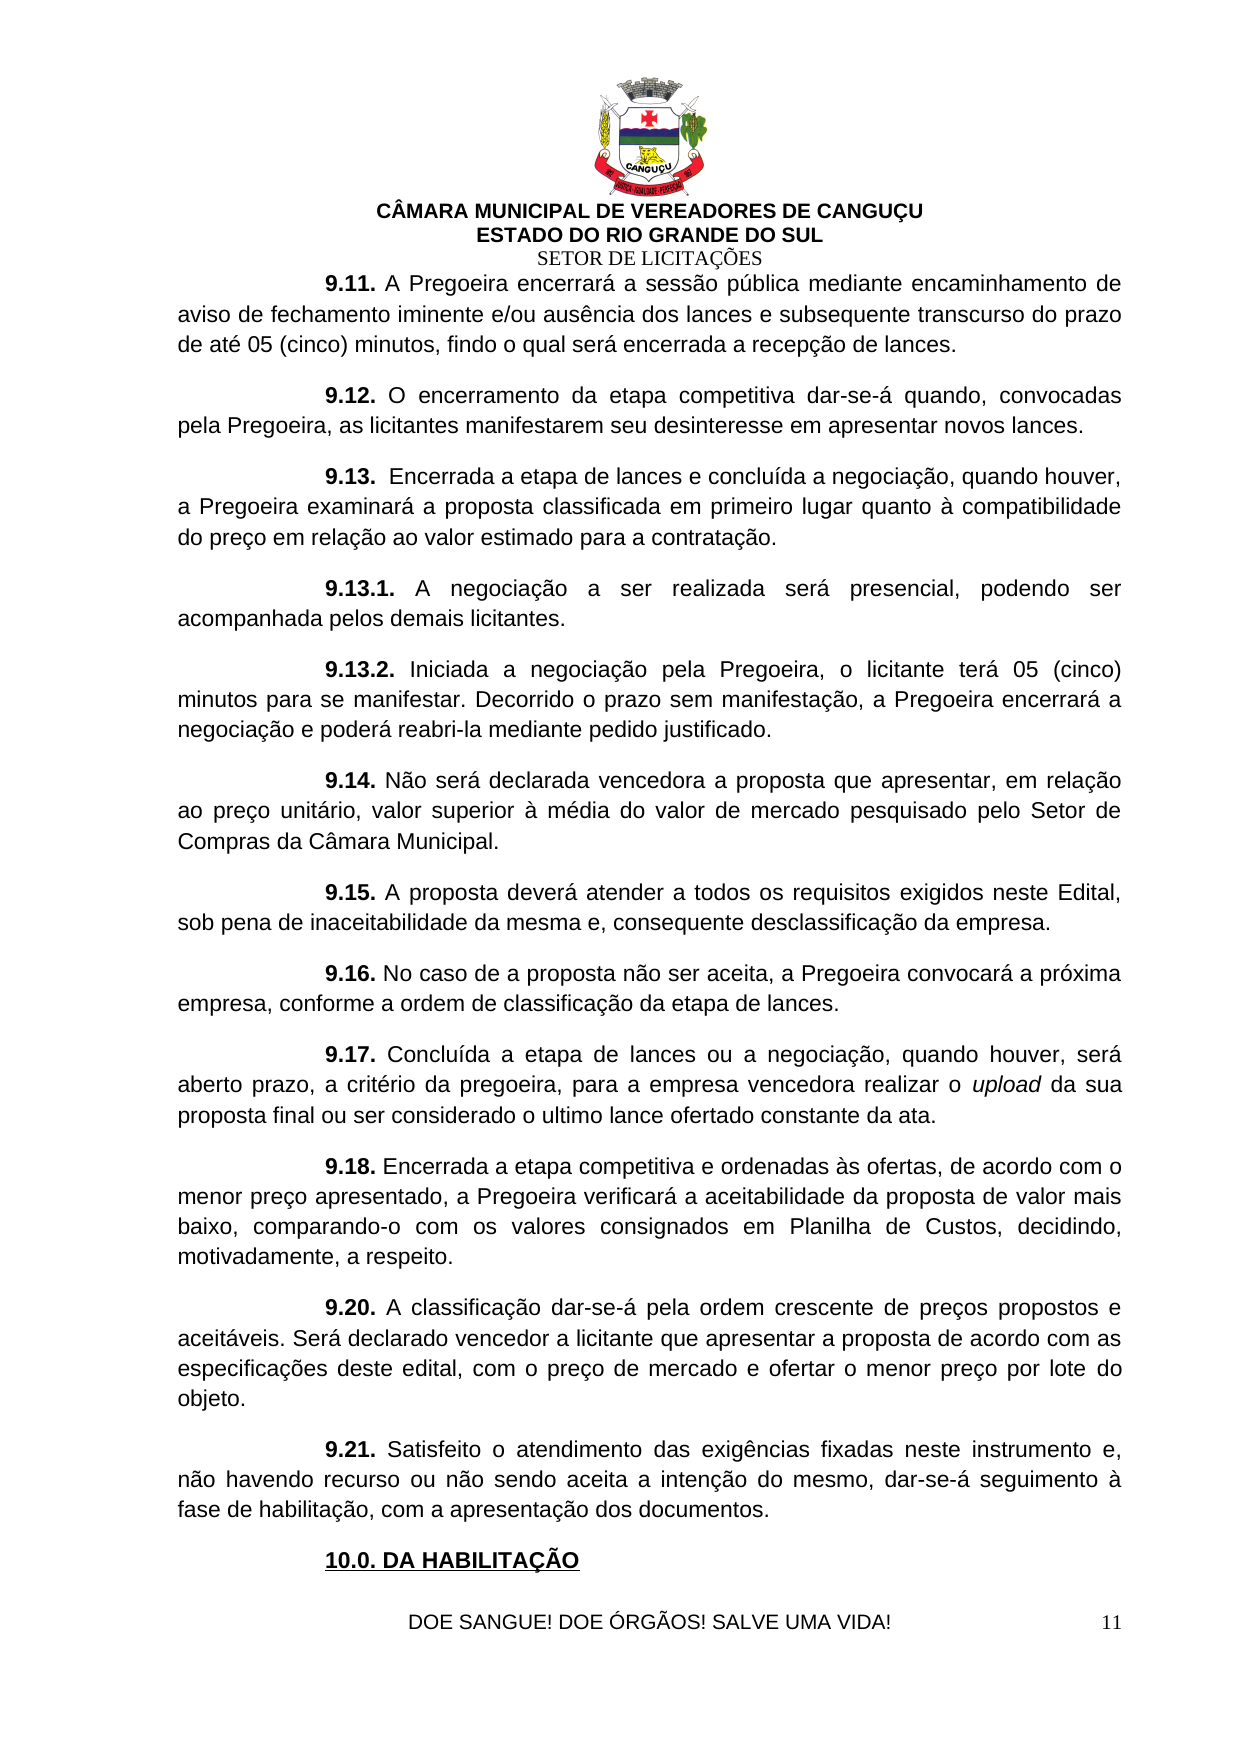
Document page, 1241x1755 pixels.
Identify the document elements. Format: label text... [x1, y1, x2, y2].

text 9.14. Não será declarada vencedora a proposta que apresentar, em relação ao preço unitário, valor superior à média do valor de mercado pesquisado pelo Setor de Compras da Câmara Municipal. [177, 767, 1122, 854]
text 9.13.2. Iniciada a negociação pela Pregoeira, o licitante terá 05 (cinco) minutos para se manifestar. Decorrido o prazo sem manifestação, a Pregoeira encerrará a negociação e poderá reabri-la mediante pedido justificado. [177, 656, 1122, 743]
text 9.21. Satisfeito o atendimento das exigências fixadas neste instrumento e, não havendo recurso ou não sendo aceita a intenção do mesmo, dar-se-á seguimento à fase de habilitação, com a apresentação dos documentos. [177, 1436, 1122, 1523]
text 9.16. No caso de a proposta não ser aceita, a Pregoeira convocará a próxima empresa, conforme a ordem de classificação da etapa de lances. [177, 960, 1122, 1017]
text 9.11. A Pregoeira encerrará a sessão pública mediante encaminhamento de aviso de fechamento iminente e/ou ausência dos lances e subsequente transcurso do prazo de até 05 (cinco) minutos, findo o qual será encerrada a recepção de lances. [177, 270, 1122, 357]
text 9.18. Encerrada a etapa competitiva e ordenadas às ofertas, de acordo com o menor preço apresentado, a Pregoeira verificará a aceitabilidade da proposta de valor mais baixo, comparando-o com os valores consignados em Planilha de Custos, decidindo, motivadamente, a respeito. [177, 1153, 1122, 1270]
text 9.17. Concluída a etapa de lances ou a negociação, quando houver, será aberto prazo, a critério da pregoeira, para a empresa vencedora realizar o upload da sua proposta final ou ser considerado o ultimo lance ofertado constante da ata. [177, 1041, 1122, 1128]
text 9.20. A classificação dar-se-á pela ordem crescente de preços propostos e aceitáveis. Será declarado vencedor a licitante que apresentar a proposta de acordo com as especificações deste edital, com o preço de mercado e ofertar o menor preço por lote do objeto. [177, 1294, 1122, 1411]
text 9.15. A proposta deverá atender a todos os requisitos exigidos neste Edital, sob pena de inaceitabilidade da mesma e, consequente desclassificação da empresa. [177, 879, 1122, 935]
text 9.13. Encerrada a etapa de lances e concluída a negociação, quando houver, a Pregoeira examinará a proposta classificada em primeiro lugar quanto à compatibilidade do preço em relação ao valor estimado para a contratação. [177, 463, 1122, 550]
text 10.0. DA HABILITAÇÃO [177, 1547, 1122, 1574]
text 9.13.1. A negociação a ser realizada será presencial, podendo ser acompanhada pelos demais licitantes. [177, 574, 1122, 631]
text 9.12. O encerramento da etapa competitiva dar-se-á quando, convocadas pela Pregoeira, as licitantes manifestarem seu desinteresse em apresentar novos lances. [177, 382, 1122, 438]
